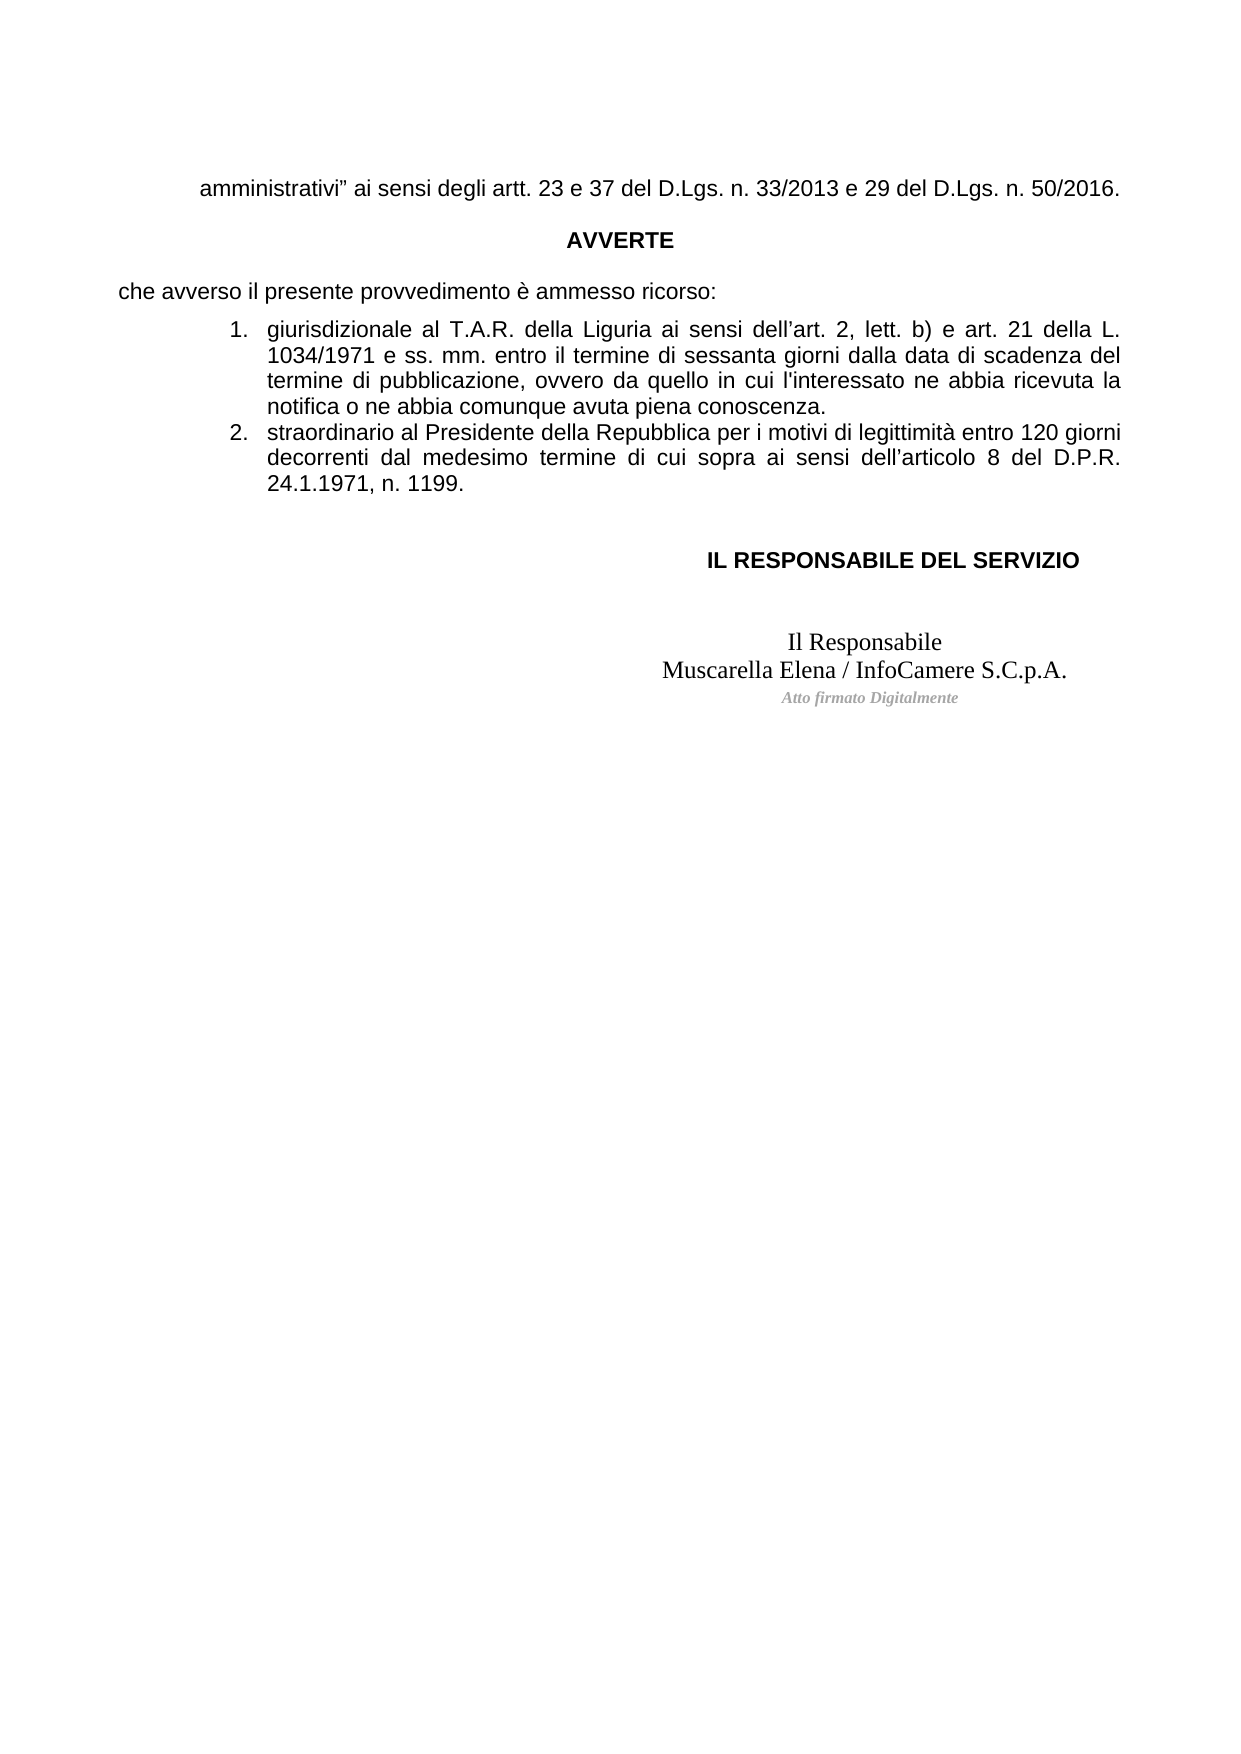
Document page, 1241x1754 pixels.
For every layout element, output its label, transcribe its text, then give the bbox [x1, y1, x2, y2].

text AVVERTE [118, 227, 1122, 253]
table_cell Atto firmato Digitalmente [616, 684, 1126, 711]
table_header Il Responsabile [616, 628, 1126, 656]
list amministrativi” ai sensi degli artt. 23 e 37 del D.Lgs. n. 33/2013 e 29 del D.Lgs. n. 50/2016. [156, 176, 1122, 202]
list giurisdizionale al T.A.R. della Liguria ai sensi dell’art. 2, lett. b) e art. 21 della L. 1034/1971 e ss. mm. entro il termine di sessanta giorni dalla data di scadenza del termine di pubblicazione, ovvero da quello in cui l'interessato ne abbia ricevuta la notifica o ne abbia comunque avuta piena conoscenza. [229, 317, 1122, 419]
list straordinario al Presidente della Repubblica per i motivi di legittimità entro 120 giorni decorrenti dal medesimo termine di cui sopra ai sensi dell’articolo 8 del D.P.R. 24.1.1971, n. 1199. [229, 419, 1122, 496]
text che avverso il presente provvedimento è ammesso ricorso: [118, 278, 1122, 304]
text IL RESPONSABILE DEL SERVIZIO [664, 547, 1122, 573]
table_cell [107, 684, 616, 711]
table_header [107, 628, 616, 656]
table_cell [107, 656, 616, 684]
table_cell Muscarella Elena / InfoCamere S.C.p.A. [616, 656, 1126, 684]
